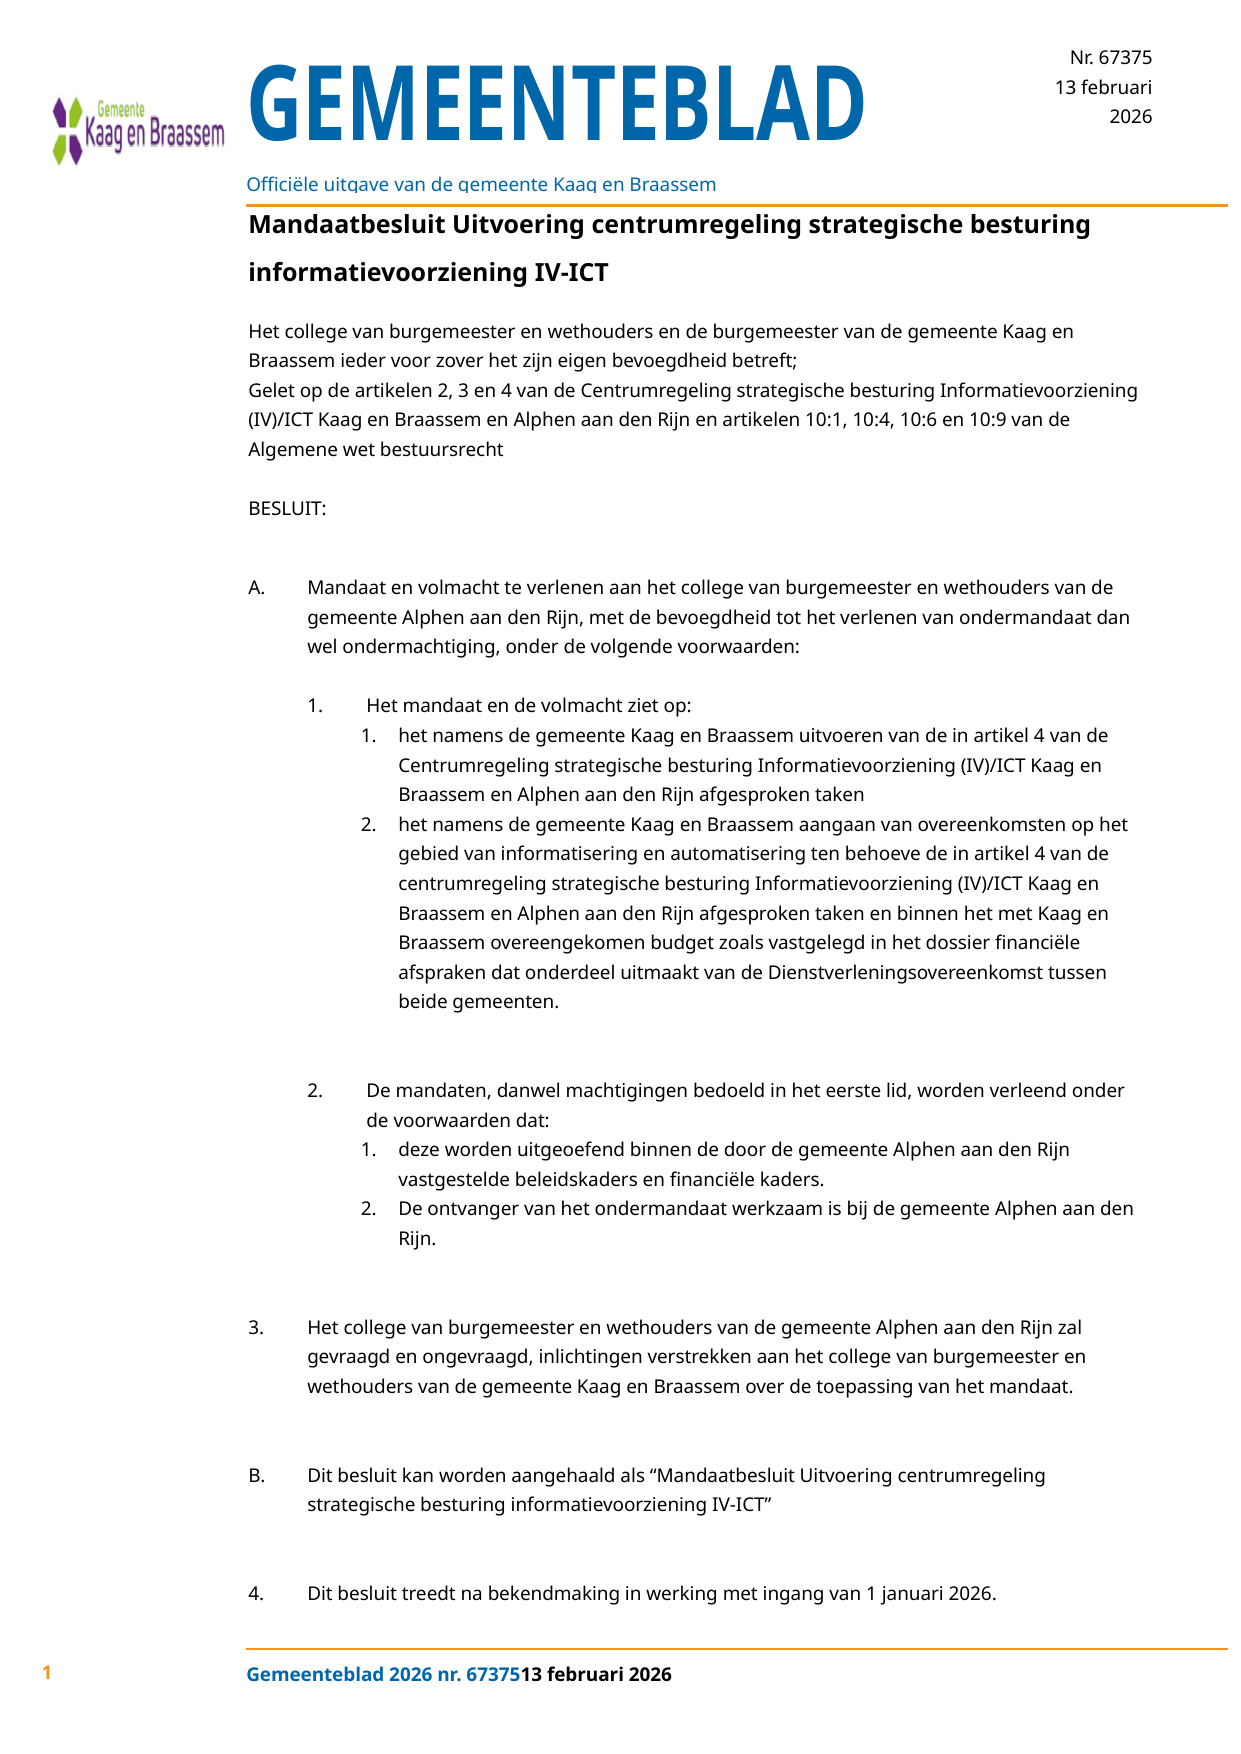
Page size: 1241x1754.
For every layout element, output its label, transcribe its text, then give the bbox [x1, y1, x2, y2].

list het namens de gemeente Kaag en Braassem aangaan van overeenkomsten op het gebied van informatisering en automatisering ten behoeve de in artikel 4 van de centrumregeling strategische besturing Informatievoorziening (IV)/ICT Kaag en Braassem en Alphen aan den Rijn afgesproken taken en binnen het met Kaag en Braassem overeengekomen budget zoals vastgelegd in het dossier financiële afspraken dat onderdeel uitmaakt van de Dienstverleningsovereenkomst tussen beide gemeenten. [361, 811, 1152, 1014]
list Het mandaat en de volmacht ziet op: [307, 693, 1152, 718]
list Mandaat en volmacht te verlenen aan het college van burgemeester en wethouders van de gemeente Alphen aan den Rijn, met de bevoegdheid tot het verlenen van ondermandaat dan wel ondermachtiging, onder de volgende voorwaarden: [248, 574, 1152, 659]
list Dit besluit treedt na bekendmaking in werking met ingang van 1 januari 2026. [248, 1580, 1152, 1606]
list deze worden uitgeoefend binnen de door de gemeente Alphen aan den Rijn vastgestelde beleidskaders en financiële kaders. [361, 1136, 1152, 1192]
list het namens de gemeente Kaag en Braassem uitvoeren van de in artikel 4 van de Centrumregeling strategische besturing Informatievoorziening (IV)/ICT Kaag en Braassem en Alphen aan den Rijn afgesproken taken [361, 722, 1152, 807]
list Dit besluit kan worden aangehaald als “Mandaatbesluit Uitvoering centrumregeling strategische besturing informatievoorziening IV-ICT” [248, 1462, 1152, 1517]
picture [41, 47, 231, 172]
text Mandaatbesluit Uitvoering centrumregeling strategische besturing informatievoorziening IV-ICT [248, 207, 1152, 288]
text Het college van burgemeester en wethouders en de burgemeester van de gemeente Kaag en Braassem ieder voor zover het zijn eigen bevoegdheid betreft; [248, 318, 1152, 373]
text BESLUIT: [248, 495, 1152, 521]
list De mandaten, danwel machtigingen bedoeld in het eerste lid, worden verleend onder de voorwaarden dat: [307, 1077, 1152, 1132]
list Het college van burgemeester en wethouders van de gemeente Alphen aan den Rijn zal gevraagd en ongevraagd, inlichtingen verstrekken aan het college van burgemeester en wethouders van de gemeente Kaag en Braassem over de toepassing van het mandaat. [248, 1314, 1152, 1399]
list De ontvanger van het ondermandaat werkzaam is bij de gemeente Alphen aan den Rijn. [361, 1196, 1152, 1251]
text Gelet op de artikelen 2, 3 en 4 van de Centrumregeling strategische besturing Informatievoorziening (IV)/ICT Kaag en Braassem en Alphen aan den Rijn en artikelen 10:1, 10:4, 10:6 en 10:9 van de Algemene wet bestuursrecht [248, 377, 1152, 462]
